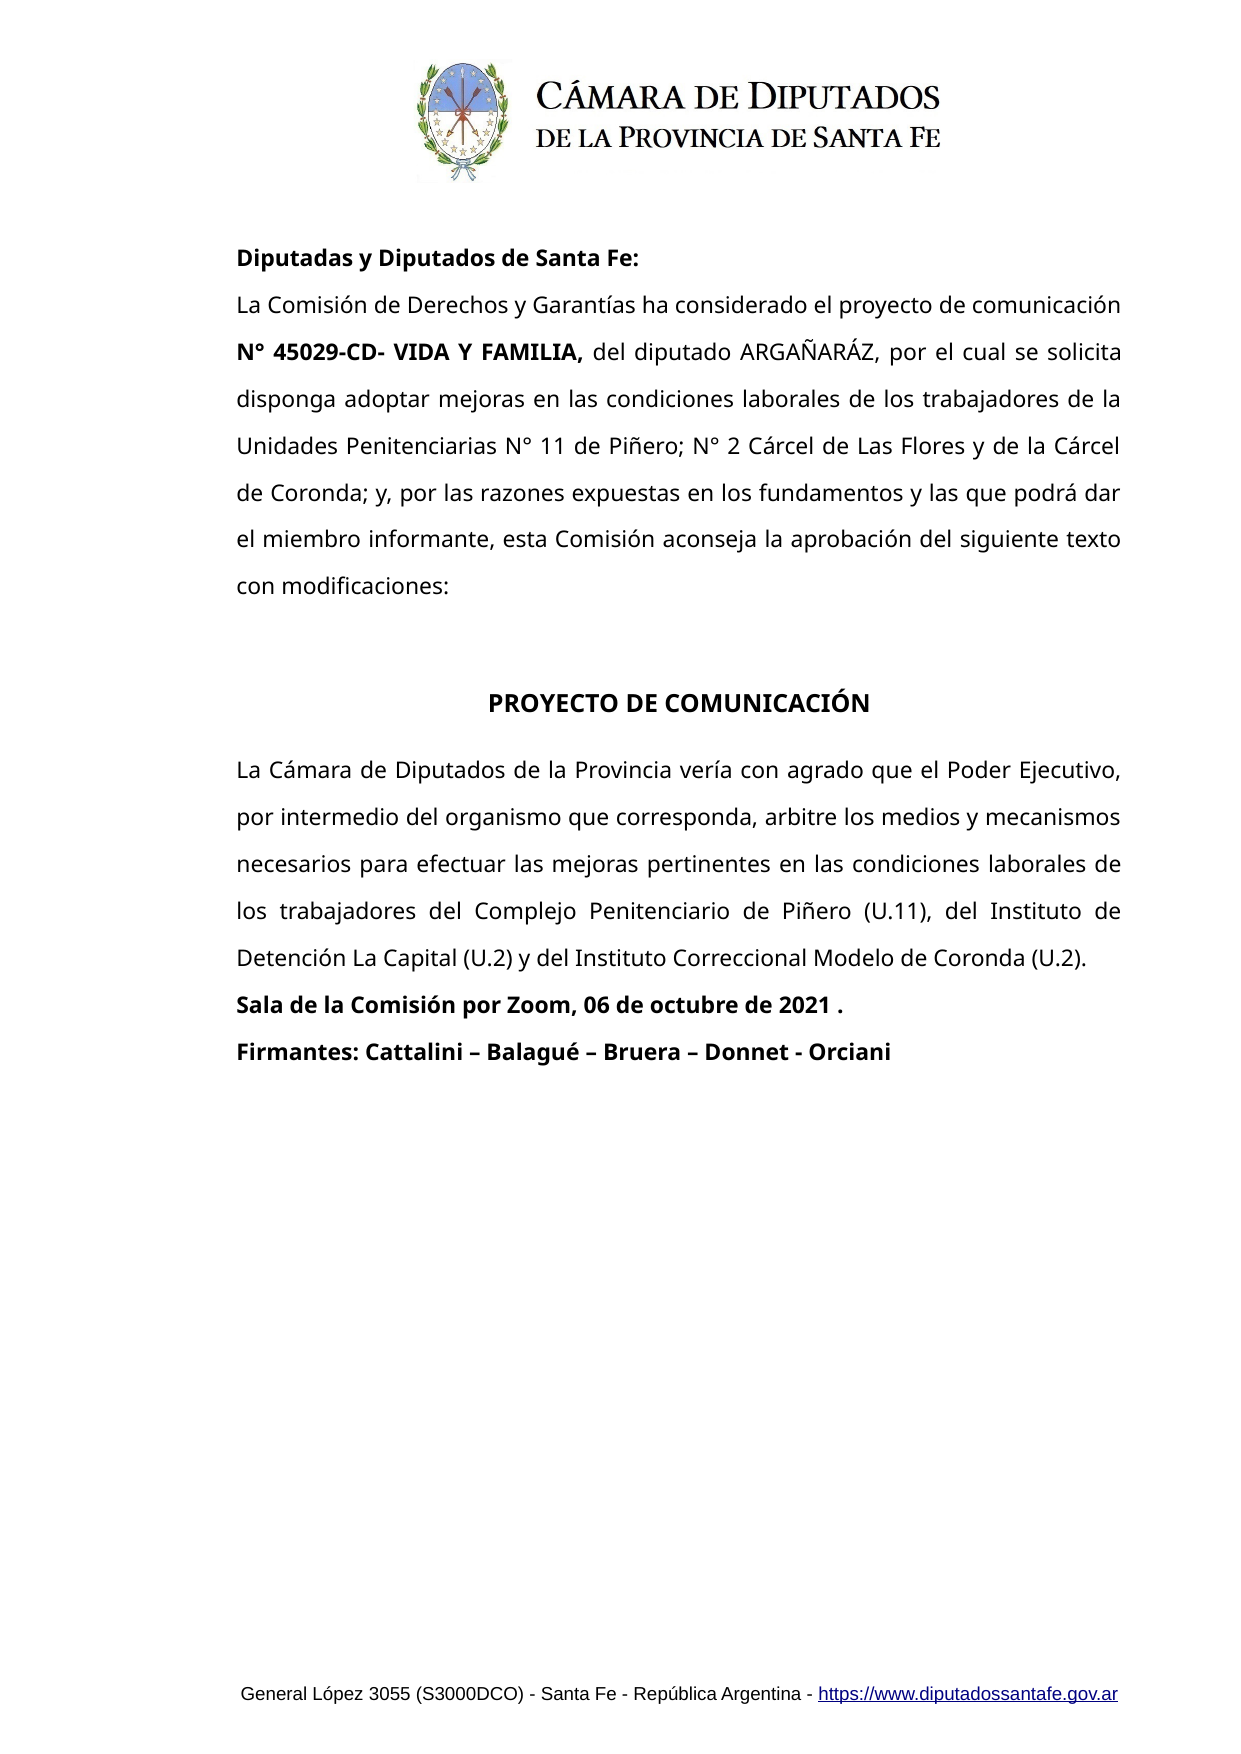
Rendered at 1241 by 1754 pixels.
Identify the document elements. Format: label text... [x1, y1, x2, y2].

text La Cámara de Diputados de la Provincia vería con agrado que el Poder Ejecutivo, por intermedio del organismo que corresponda, arbitre los medios y mecanismos necesarios para efectuar las mejoras pertinentes en las condiciones laborales de los trabajadores del Complejo Penitenciario de Piñero (U.11), del Instituto de Detención La Capital (U.2) y del Instituto Correccional Modelo de Coronda (U.2). [236, 754, 1122, 973]
text La Comisión de Derechos y Garantías ha considerado el proyecto de comunicación N° 45029-CD- VIDA Y FAMILIA, del diputado ARGAÑARÁZ, por el cual se solicita disponga adoptar mejoras en las condiciones laborales de los trabajadores de la Unidades Penitenciarias N° 11 de Piñero; N° 2 Cárcel de Las Flores y de la Cárcel de Coronda; y, por las razones expuestas en los fundamentos y las que podrá dar el miembro informante, esta Comisión aconseja la aprobación del siguiente texto con modificaciones: [236, 289, 1122, 602]
picture [413, 59, 945, 183]
text Firmantes: Cattalini – Balagué – Bruera – Donnet - Orciani [236, 1036, 1122, 1067]
text Sala de la Comisión por Zoom, 06 de octubre de 2021 . [236, 989, 1122, 1020]
text PROYECTO DE COMUNICACIÓN [236, 686, 1122, 720]
text Diputadas y Diputados de Santa Fe: [236, 242, 1122, 273]
